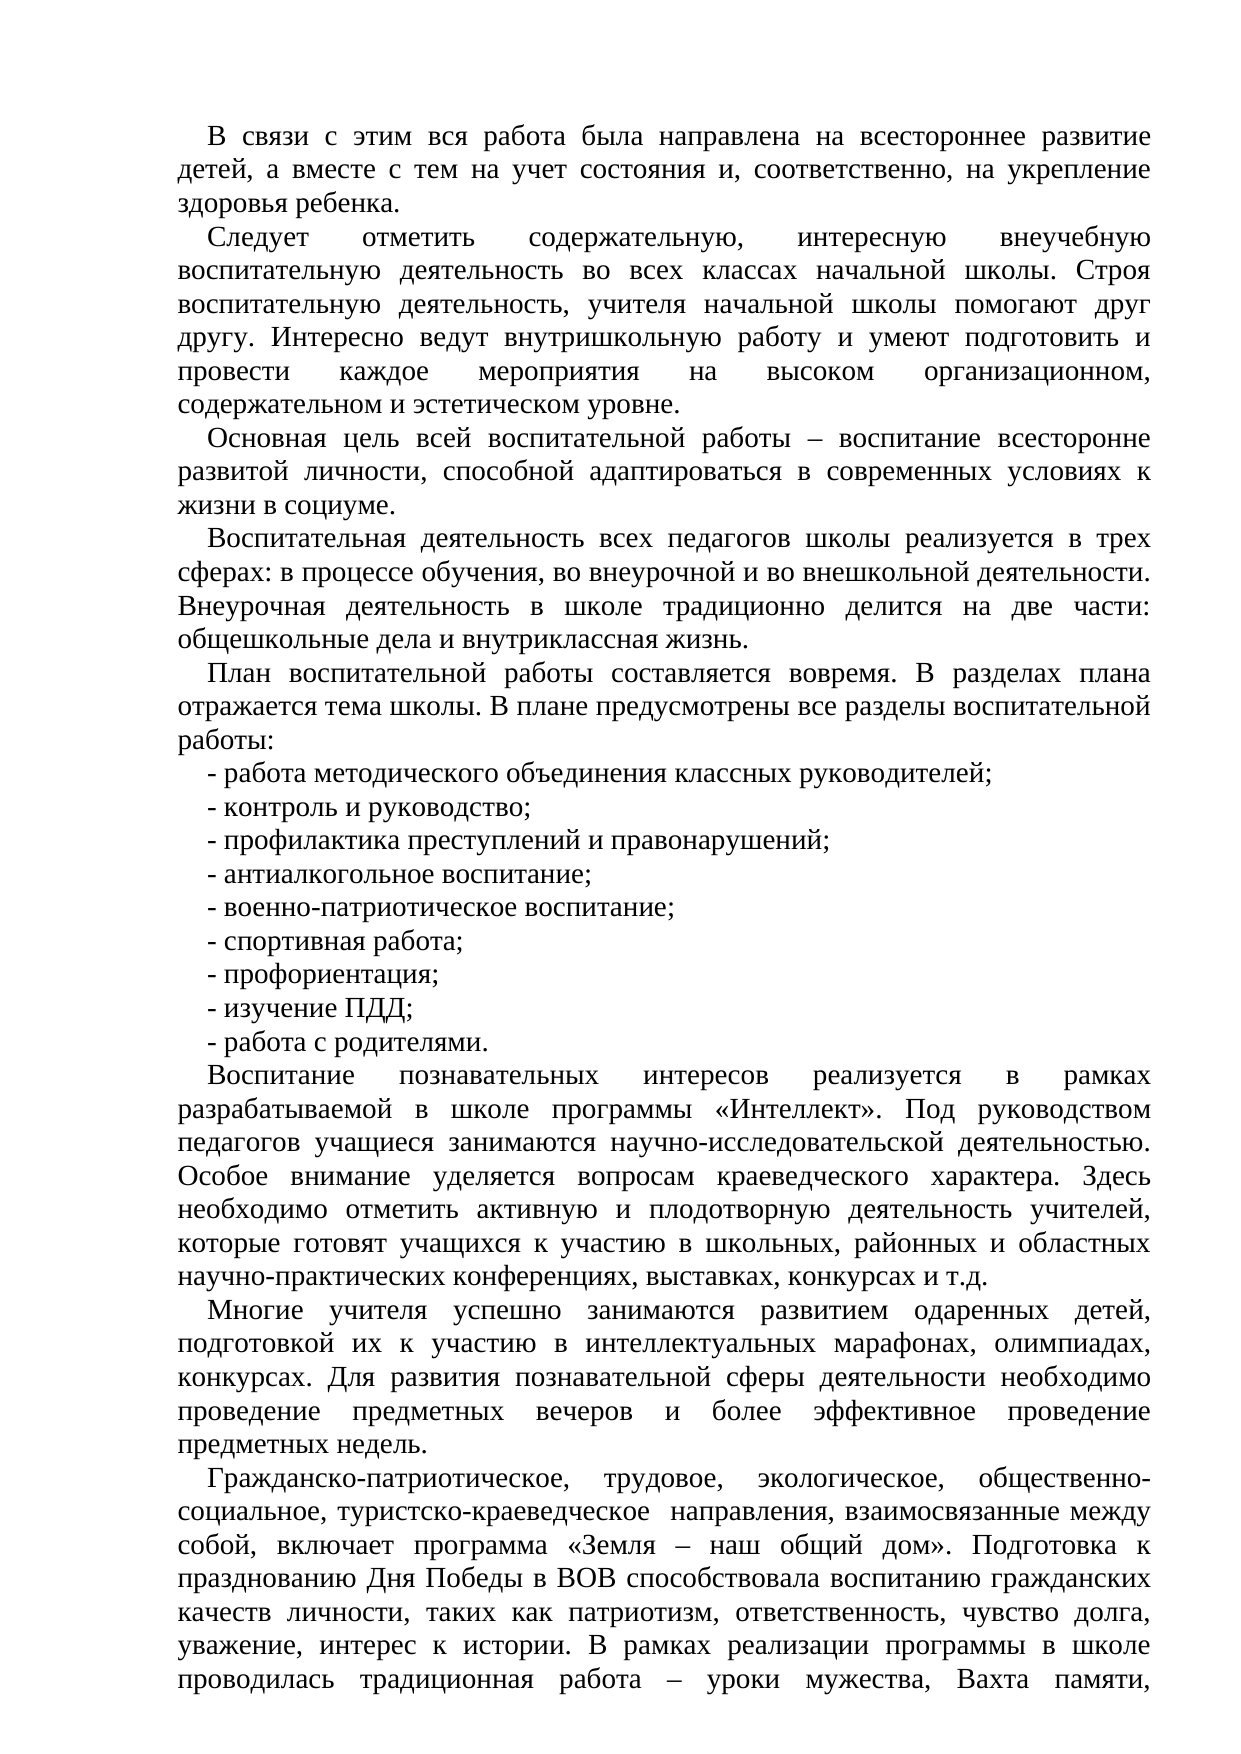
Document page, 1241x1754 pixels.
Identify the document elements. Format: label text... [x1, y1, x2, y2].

text - спортивная работа; [177, 923, 1152, 957]
text В связи с этим вся работа была направлена на всестороннее развитие детей, а вместе с тем на учет состояния и, соответственно, на укрепление здоровья ребенка. [177, 118, 1152, 219]
text Следует отметить содержательную, интересную внеучебную воспитательную деятельность во всех классах начальной школы. Строя воспитательную деятельность, учителя начальной школы помогают друг другу. Интересно ведут внутришкольную работу и умеют подготовить и провести каждое мероприятия на высоком организационном, содержательном и эстетическом уровне. [177, 219, 1152, 420]
text Гражданско-патриотическое, трудовое, экологическое, общественно-социальное, туристско-краеведческое направления, взаимосвязанные между собой, включает программа «Земля – наш общий дом». Подготовка к празднованию Дня Победы в ВОВ способствовала воспитанию гражданских качеств личности, таких как патриотизм, ответственность, чувство долга, уважение, интерес к истории. В рамках реализации программы в школе проводилась традиционная работа – уроки мужества, Вахта памяти, [177, 1460, 1152, 1694]
text - изучение ПДД; [177, 990, 1152, 1024]
text План воспитательной работы составляется вовремя. В разделах плана отражается тема школы. В плане предусмотрены все разделы воспитательной работы: [177, 655, 1152, 755]
text Воспитательная деятельность всех педагогов школы реализуется в трех сферах: в процессе обучения, во внеурочной и во внешкольной деятельности. Внеурочная деятельность в школе традиционно делится на две части: общешкольные дела и внутриклассная жизнь. [177, 521, 1152, 655]
text - военно-патриотическое воспитание; [177, 889, 1152, 923]
text - антиалкогольное воспитание; [177, 856, 1152, 889]
text - работа с родителями. [177, 1024, 1152, 1057]
text Воспитание познавательных интересов реализуется в рамках разрабатываемой в школе программы «Интеллект». Под руководством педагогов учащиеся занимаются научно-исследовательской деятельностью. Особое внимание уделяется вопросам краеведческого характера. Здесь необходимо отметить активную и плодотворную деятельность учителей, которые готовят учащихся к участию в школьных, районных и областных научно-практических конференциях, выставках, конкурсах и т.д. [177, 1057, 1152, 1292]
text - работа методического объединения классных руководителей; [177, 755, 1152, 789]
text Основная цель всей воспитательной работы – воспитание всесторонне развитой личности, способной адаптироваться в современных условиях к жизни в социуме. [177, 420, 1152, 521]
text - контроль и руководство; [177, 789, 1152, 822]
text - профилактика преступлений и правонарушений; [177, 822, 1152, 856]
text - профориентация; [177, 957, 1152, 990]
text Многие учителя успешно занимаются развитием одаренных детей, подготовкой их к участию в интеллектуальных марафонах, олимпиадах, конкурсах. Для развития познавательной сферы деятельности необходимо проведение предметных вечеров и более эффективное проведение предметных недель. [177, 1292, 1152, 1460]
